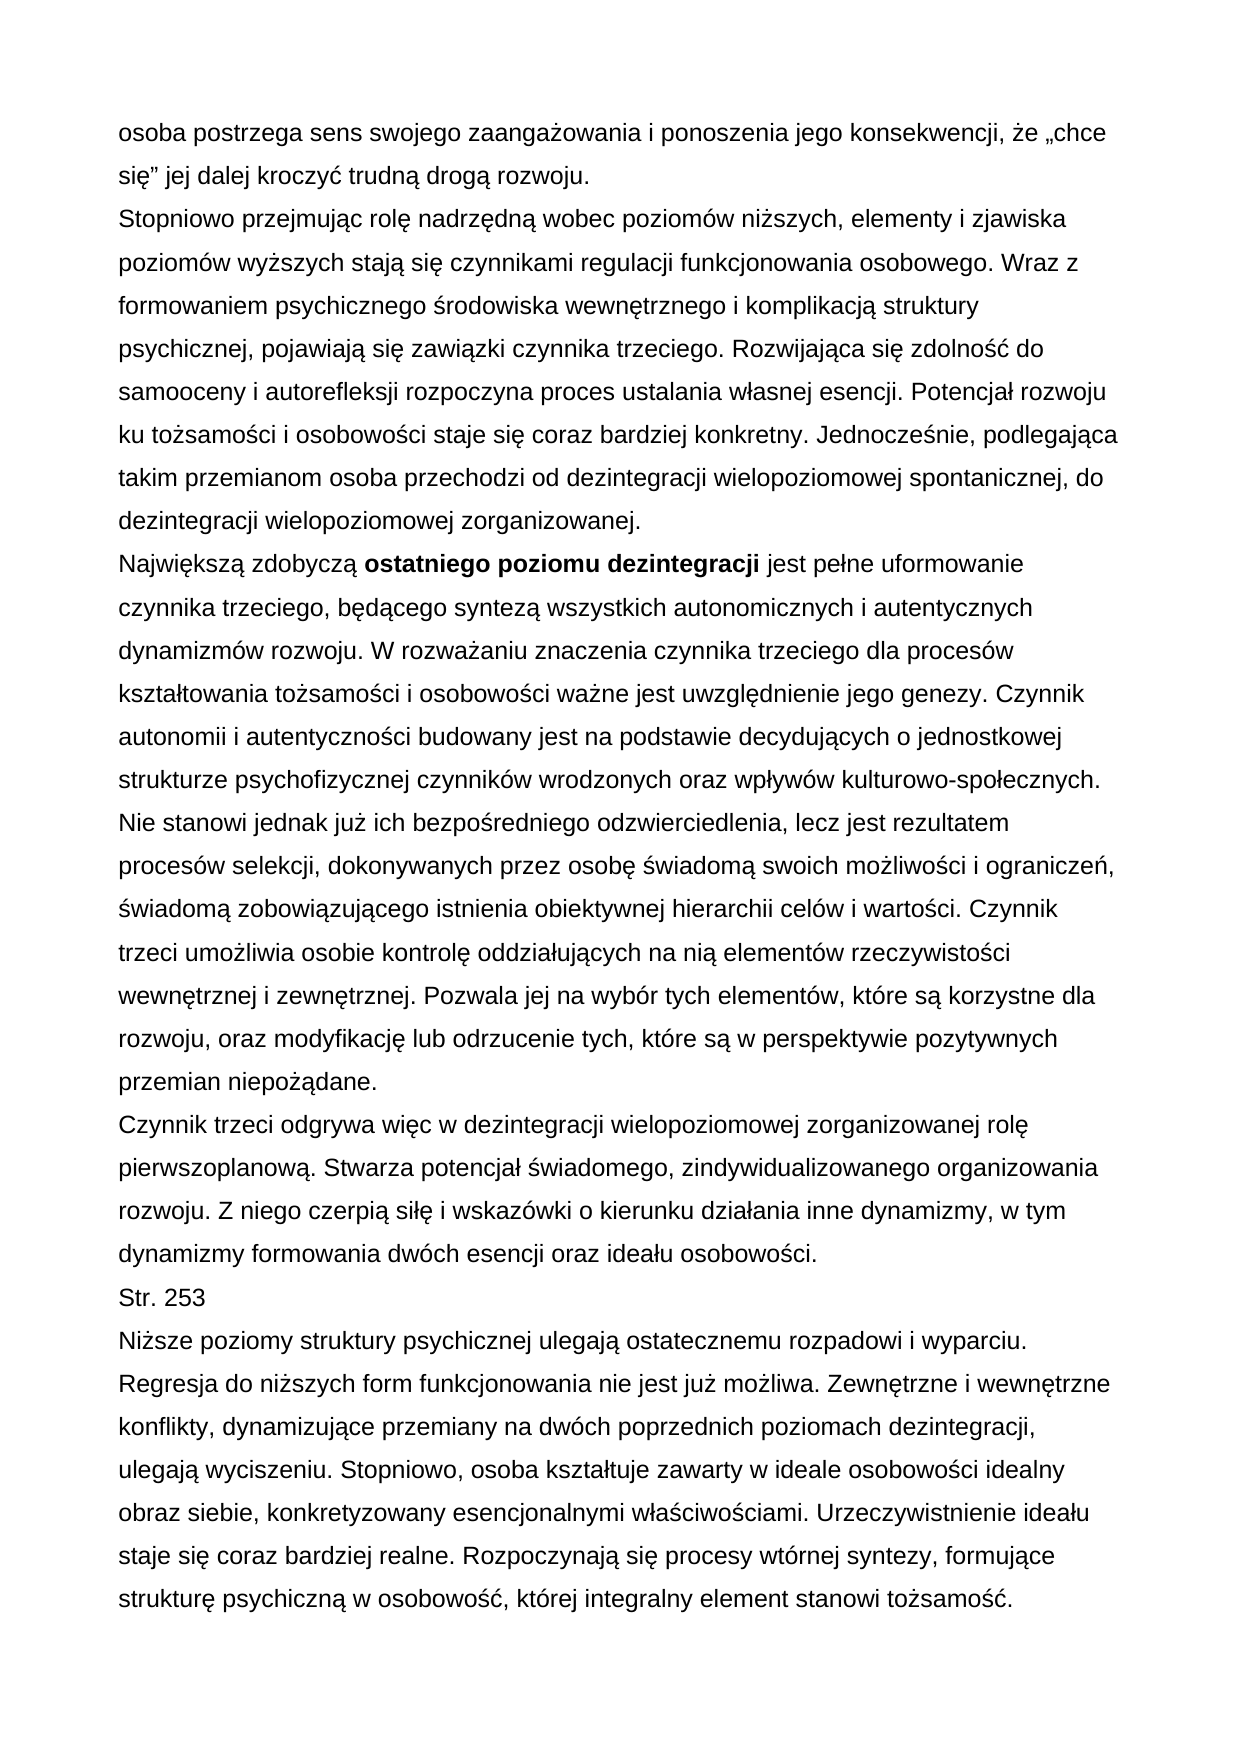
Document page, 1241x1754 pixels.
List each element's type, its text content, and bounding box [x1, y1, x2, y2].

text Największą zdobyczą ostatniego poziomu dezintegracji jest pełne uformowanie czynnika trzeciego, będącego syntezą wszystkich autonomicznych i autentycznych dynamizmów rozwoju. W rozważaniu znaczenia czynnika trzeciego dla procesów kształtowania tożsamości i osobowości ważne jest uwzględnienie jego genezy. Czynnik autonomii i autentyczności budowany jest na podstawie decydujących o jednostkowej strukturze psychofizycznej czynników wrodzonych oraz wpływów kulturowo-społecznych. Nie stanowi jednak już ich bezpośredniego odzwierciedlenia, lecz jest rezultatem procesów selekcji, dokonywanych przez osobę świadomą swoich możliwości i ograniczeń, świadomą zobowiązującego istnienia obiektywnej hierarchii celów i wartości. Czynnik trzeci umożliwia osobie kontrolę oddziałujących na nią elementów rzeczywistości wewnętrznej i zewnętrznej. Pozwala jej na wybór tych elementów, które są korzystne dla rozwoju, oraz modyfikację lub odrzucenie tych, które są w perspektywie pozytywnych przemian niepożądane. [118, 549, 1122, 1096]
text Czynnik trzeci odgrywa więc w dezintegracji wielopoziomowej zorganizowanej rolę pierwszoplanową. Stwarza potencjał świadomego, zindywidualizowanego organizowania rozwoju. Z niego czerpią siłę i wskazówki o kierunku działania inne dynamizmy, w tym dynamizmy formowania dwóch esencji oraz ideału osobowości. [118, 1110, 1122, 1268]
text osoba postrzega sens swojego zaangażowania i ponoszenia jego konsekwencji, że „chce się” jej dalej kroczyć trudną drogą rozwoju. [118, 118, 1122, 190]
text Niższe poziomy struktury psychicznej ulegają ostatecznemu rozpadowi i wyparciu. Regresja do niższych form funkcjonowania nie jest już możliwa. Zewnętrzne i wewnętrzne konflikty, dynamizujące przemiany na dwóch poprzednich poziomach dezintegracji, ulegają wyciszeniu. Stopniowo, osoba kształtuje zawarty w ideale osobowości idealny obraz siebie, konkretyzowany esencjonalnymi właściwościami. Urzeczywistnienie ideału staje się coraz bardziej realne. Rozpoczynają się procesy wtórnej syntezy, formujące strukturę psychiczną w osobowość, której integralny element stanowi tożsamość. [118, 1326, 1122, 1613]
text Stopniowo przejmując rolę nadrzędną wobec poziomów niższych, elementy i zjawiska poziomów wyższych stają się czynnikami regulacji funkcjonowania osobowego. Wraz z formowaniem psychicznego środowiska wewnętrznego i komplikacją struktury psychicznej, pojawiają się zawiązki czynnika trzeciego. Rozwijająca się zdolność do samooceny i autorefleksji rozpoczyna proces ustalania własnej esencji. Potencjał rozwoju ku tożsamości i osobowości staje się coraz bardziej konkretny. Jednocześnie, podlegająca takim przemianom osoba przechodzi od dezintegracji wielopoziomowej spontanicznej, do dezintegracji wielopoziomowej zorganizowanej. [118, 204, 1122, 535]
text Str. 253 [118, 1282, 1122, 1311]
